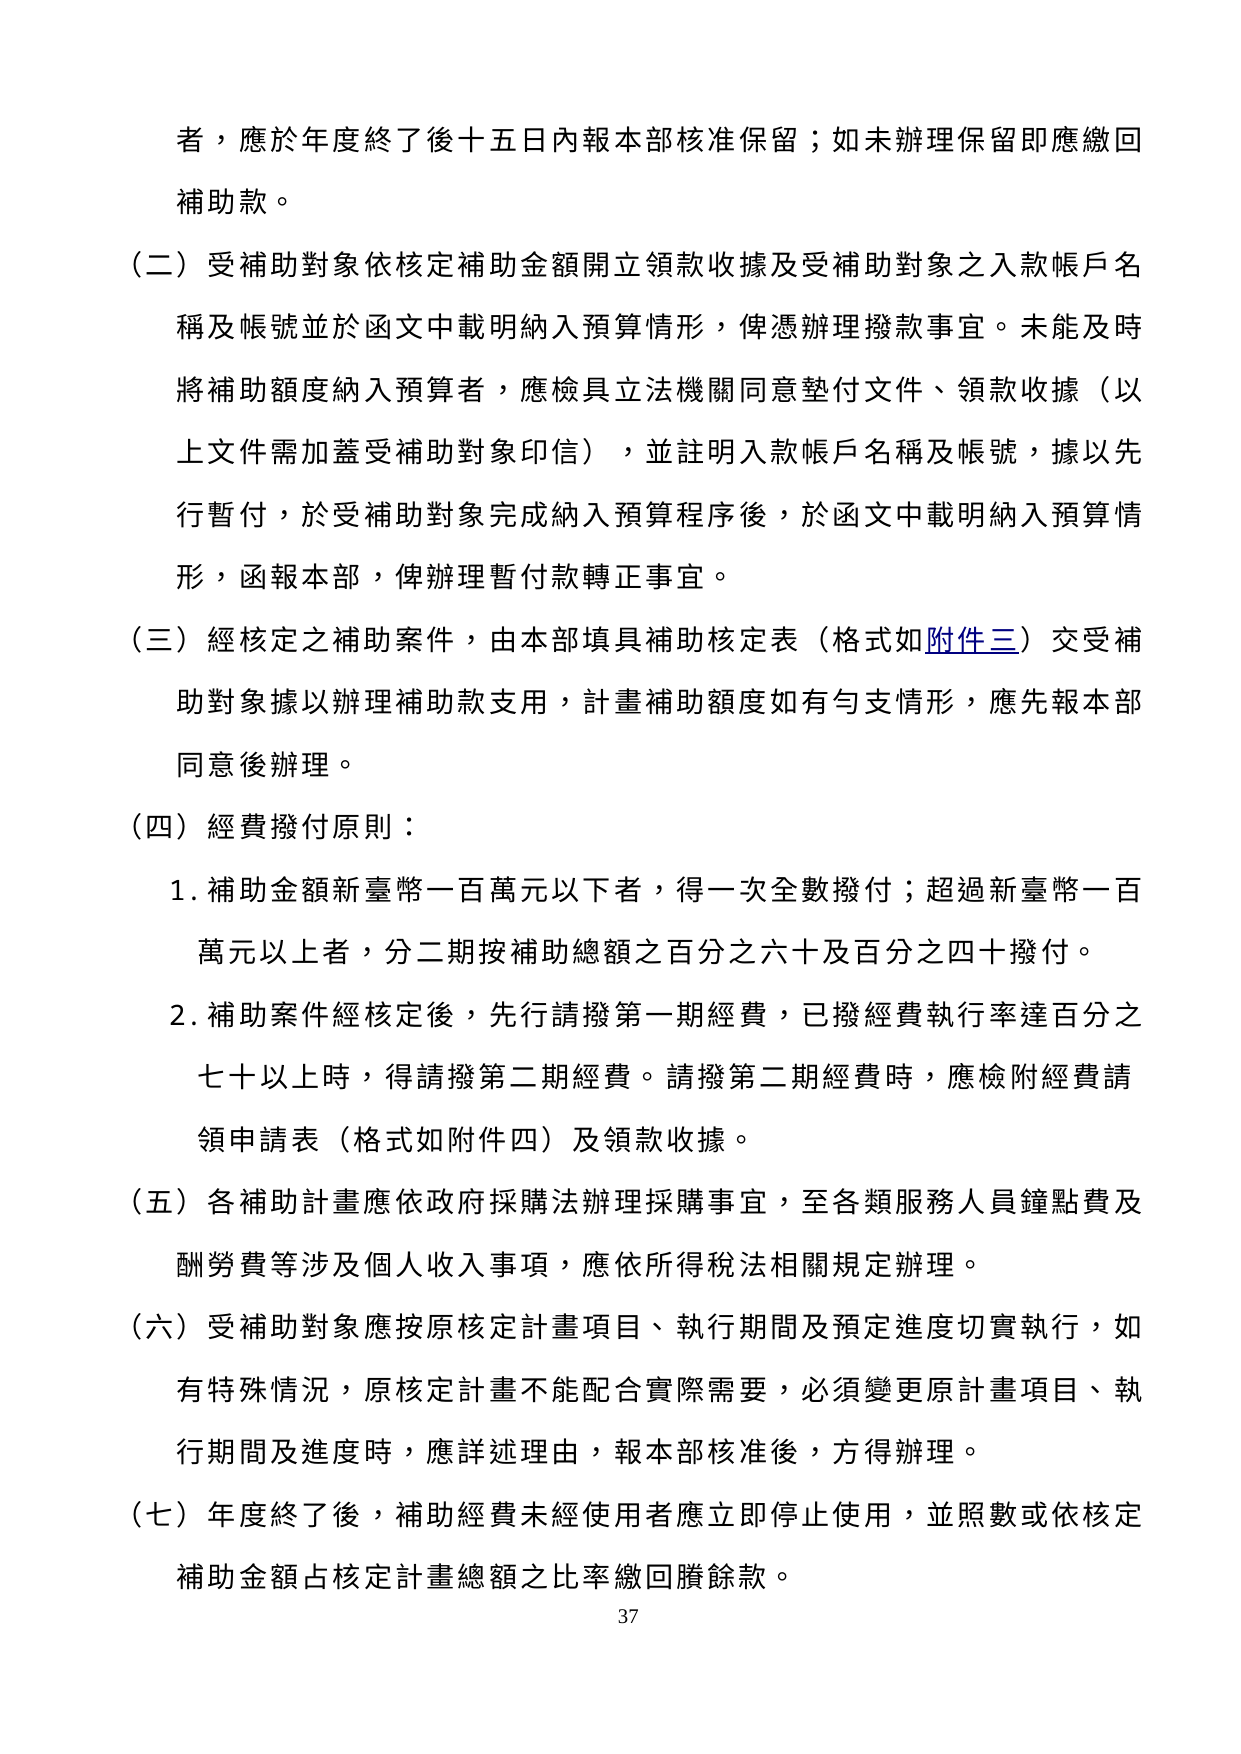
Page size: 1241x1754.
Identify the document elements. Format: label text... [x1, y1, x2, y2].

text 2.補助案件經核定後，先行請撥第一期經費，已撥經費執行率達百分之七十以上時，得請撥第二期經費。請撥第二期經費時，應檢附經費請領申請表（格式如附件四）及領款收據。 [162, 971, 1144, 1159]
text （五）各補助計畫應依政府採購法辦理採購事宜，至各類服務人員鐘點費及酬勞費等涉及個人收入事項，應依所得稅法相關規定辦理。 [112, 1159, 1144, 1284]
text 1.補助金額新臺幣一百萬元以下者，得一次全數撥付；超過新臺幣一百萬元以上者，分二期按補助總額之百分之六十及百分之四十撥付。 [162, 846, 1144, 971]
text （七）年度終了後，補助經費未經使用者應立即停止使用，並照數或依核定補助金額占核定計畫總額之比率繳回賸餘款。 [112, 1471, 1144, 1596]
text （六）受補助對象應按原核定計畫項目、執行期間及預定進度切實執行，如有特殊情況，原核定計畫不能配合實際需要，必須變更原計畫項目、執行期間及進度時，應詳述理由，報本部核准後，方得辦理。 [112, 1284, 1144, 1471]
text （三）經核定之補助案件，由本部填具補助核定表（格式如附件三）交受補助對象據以辦理補助款支用，計畫補助額度如有勻支情形，應先報本部同意後辦理。 [112, 596, 1144, 784]
text （一）受補助對象應依中央對直轄市及縣（市）政府補助辦法第十八條第二項規定，將估列分配補助額度納入其預算。未能將補助額度納入預算者，應依直轄市及縣（市）單位預算執行要點第四十五點規定送請議會同意後，始得支用。墊付款項應於支用當年度辦理追加預算或特別預算，進行帳務轉正；未及於當年度辦理者，至遲應於次一年度總預算、追加預算或特別預算予以納入，並進行帳務轉正。未及於當年度辦理年度轉正者，應於年度終了後十五日內報本部核准保留；如未辦理保留即應繳回補助款。 [112, 96, 1144, 221]
text （二）受補助對象依核定補助金額開立領款收據及受補助對象之入款帳戶名稱及帳號並於函文中載明納入預算情形，俾憑辦理撥款事宜。未能及時將補助額度納入預算者，應檢具立法機關同意墊付文件、領款收據（以上文件需加蓋受補助對象印信），並註明入款帳戶名稱及帳號，據以先行暫付，於受補助對象完成納入預算程序後，於函文中載明納入預算情形，函報本部，俾辦理暫付款轉正事宜。 [112, 221, 1144, 596]
text （四）經費撥付原則： [112, 784, 1144, 846]
